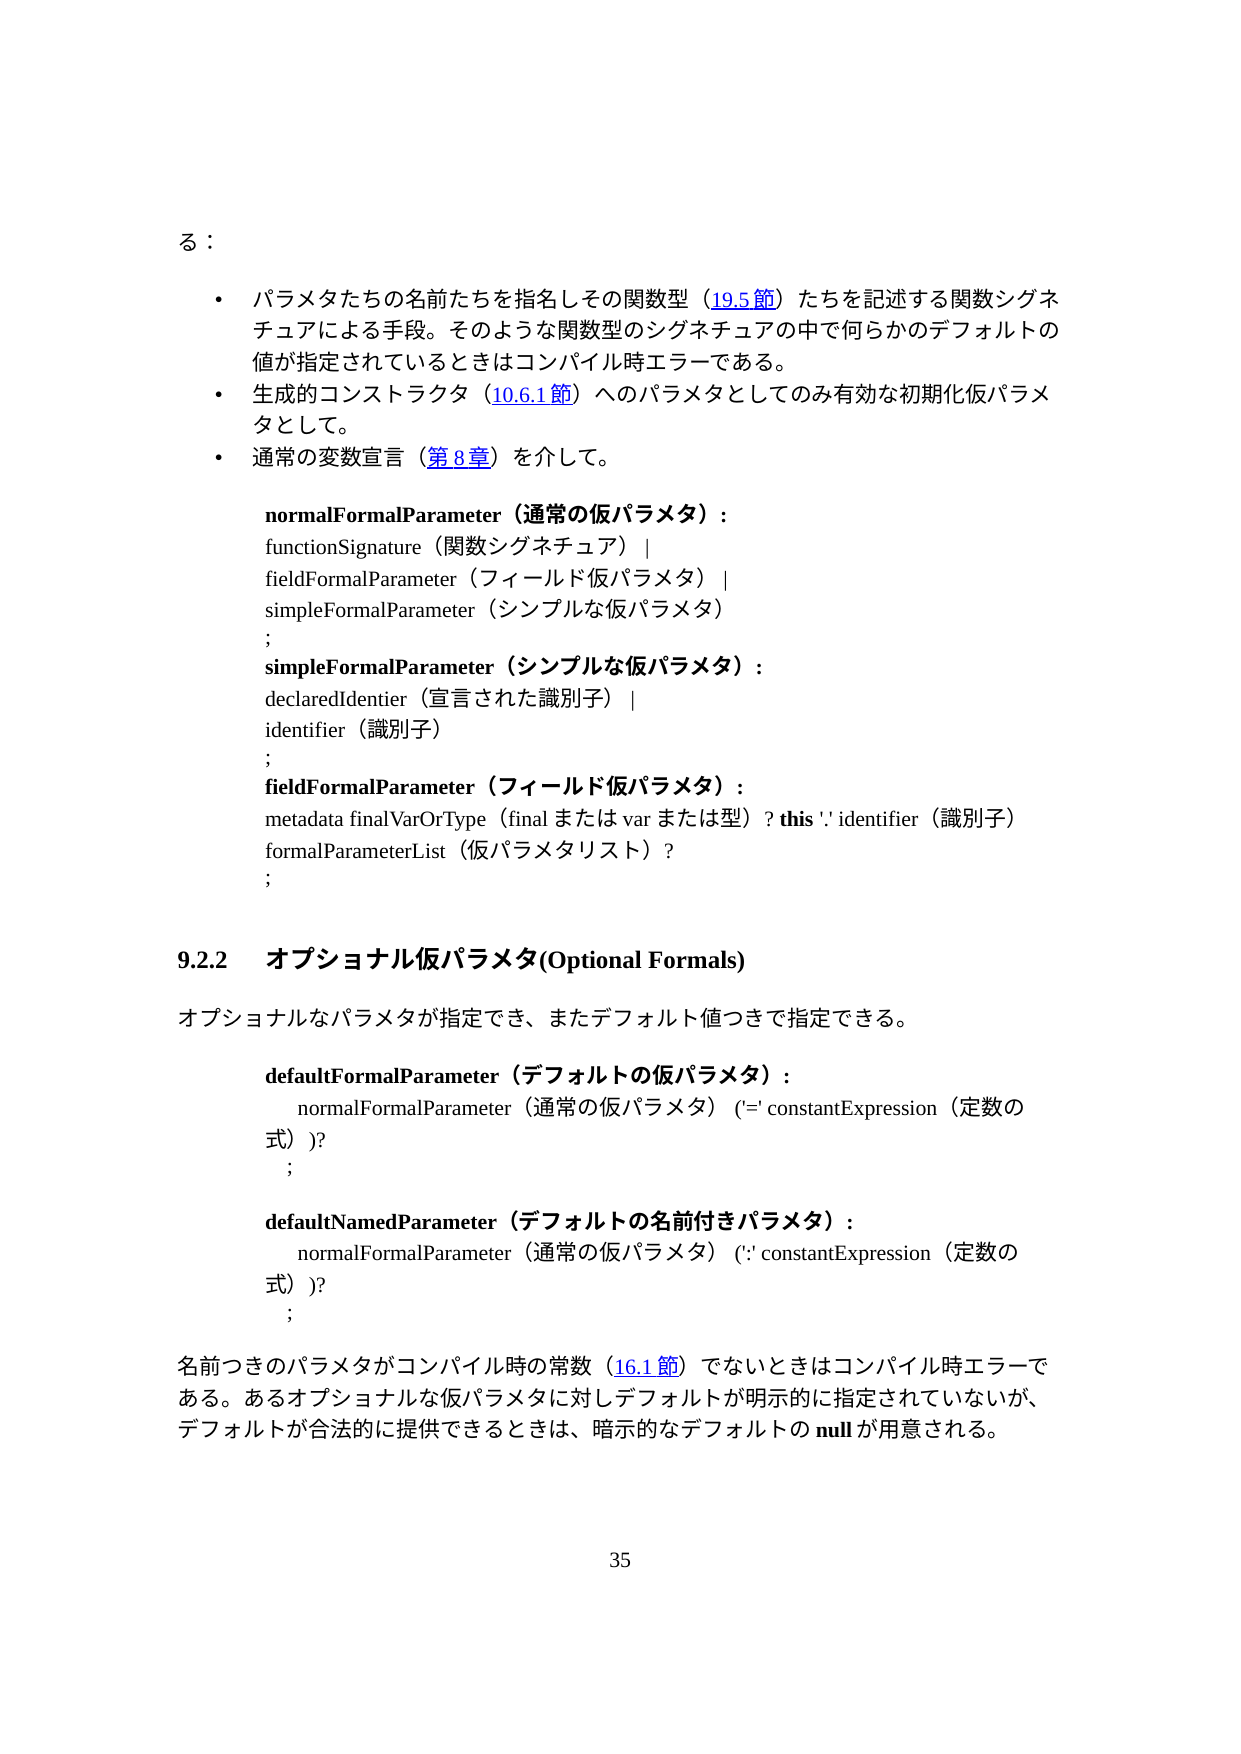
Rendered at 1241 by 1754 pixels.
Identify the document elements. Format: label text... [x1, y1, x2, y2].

text ; [265, 1299, 1063, 1324]
text ; [265, 624, 1063, 649]
list パラメタたちの名前たちを指名しその関数型（19.5節）たちを記述する関数シグネチュアによる手段。そのような関数型のシグネチュアの中で何らかのデフォルトの値が指定されているときはコンパイル時エラーである。 [215, 282, 1063, 377]
text defaultFormalParameter（デフォルトの仮パラメタ）: [265, 1058, 1063, 1090]
text ; [265, 1153, 1063, 1178]
text metadata finalVarOrType（finalまたはvarまたは型）? this '.' identifier（識別子） formalParameterList（仮パラメタリスト）? [265, 801, 1063, 864]
list 生成的コンストラクタ（10.6.1節）へのパラメタとしてのみ有効な初期化仮パラメタとして。 [215, 377, 1063, 440]
text simpleFormalParameter（シンプルな仮パラメタ）: [265, 649, 1063, 681]
text normalFormalParameter（通常の仮パラメタ）: [265, 497, 1063, 529]
text ; [265, 864, 1063, 889]
text declaredIdentier（宣言された識別子） | [265, 681, 1063, 712]
subtitle オプショナル仮パラメタ(Optional Formals) [177, 940, 1063, 976]
list 通常の変数宣言（第8章）を介して。 [215, 440, 1063, 472]
text 名前つきのパラメタがコンパイル時の常数（16.1節）でないときはコンパイル時エラーである。あるオプショナルな仮パラメタに対しデフォルトが明示的に指定されていないが、デフォルトが合法的に提供できるときは、暗示的なデフォルトのnullが用意される。 [177, 1349, 1063, 1444]
text functionSignature（関数シグネチュア） | [265, 529, 1063, 561]
text normalFormalParameter（通常の仮パラメタ） (':' constantExpression（定数の式）)? [265, 1235, 1063, 1299]
text defaultNamedParameter（デフォルトの名前付きパラメタ）: [265, 1204, 1063, 1235]
text simpleFormalParameter（シンプルな仮パラメタ） [265, 592, 1063, 624]
text normalFormalParameter（通常の仮パラメタ） ('=' constantExpression（定数の式）)? [265, 1090, 1063, 1153]
text fieldFormalParameter（フィールド仮パラメタ） | [265, 561, 1063, 592]
text fieldFormalParameter（フィールド仮パラメタ）: [265, 769, 1063, 801]
text identifier（識別子） [265, 712, 1063, 744]
text る： [177, 225, 1063, 256]
text オプショナルなパラメタが指定でき、またデフォルト値つきで指定できる。 [177, 1001, 1063, 1033]
text ; [265, 744, 1063, 769]
